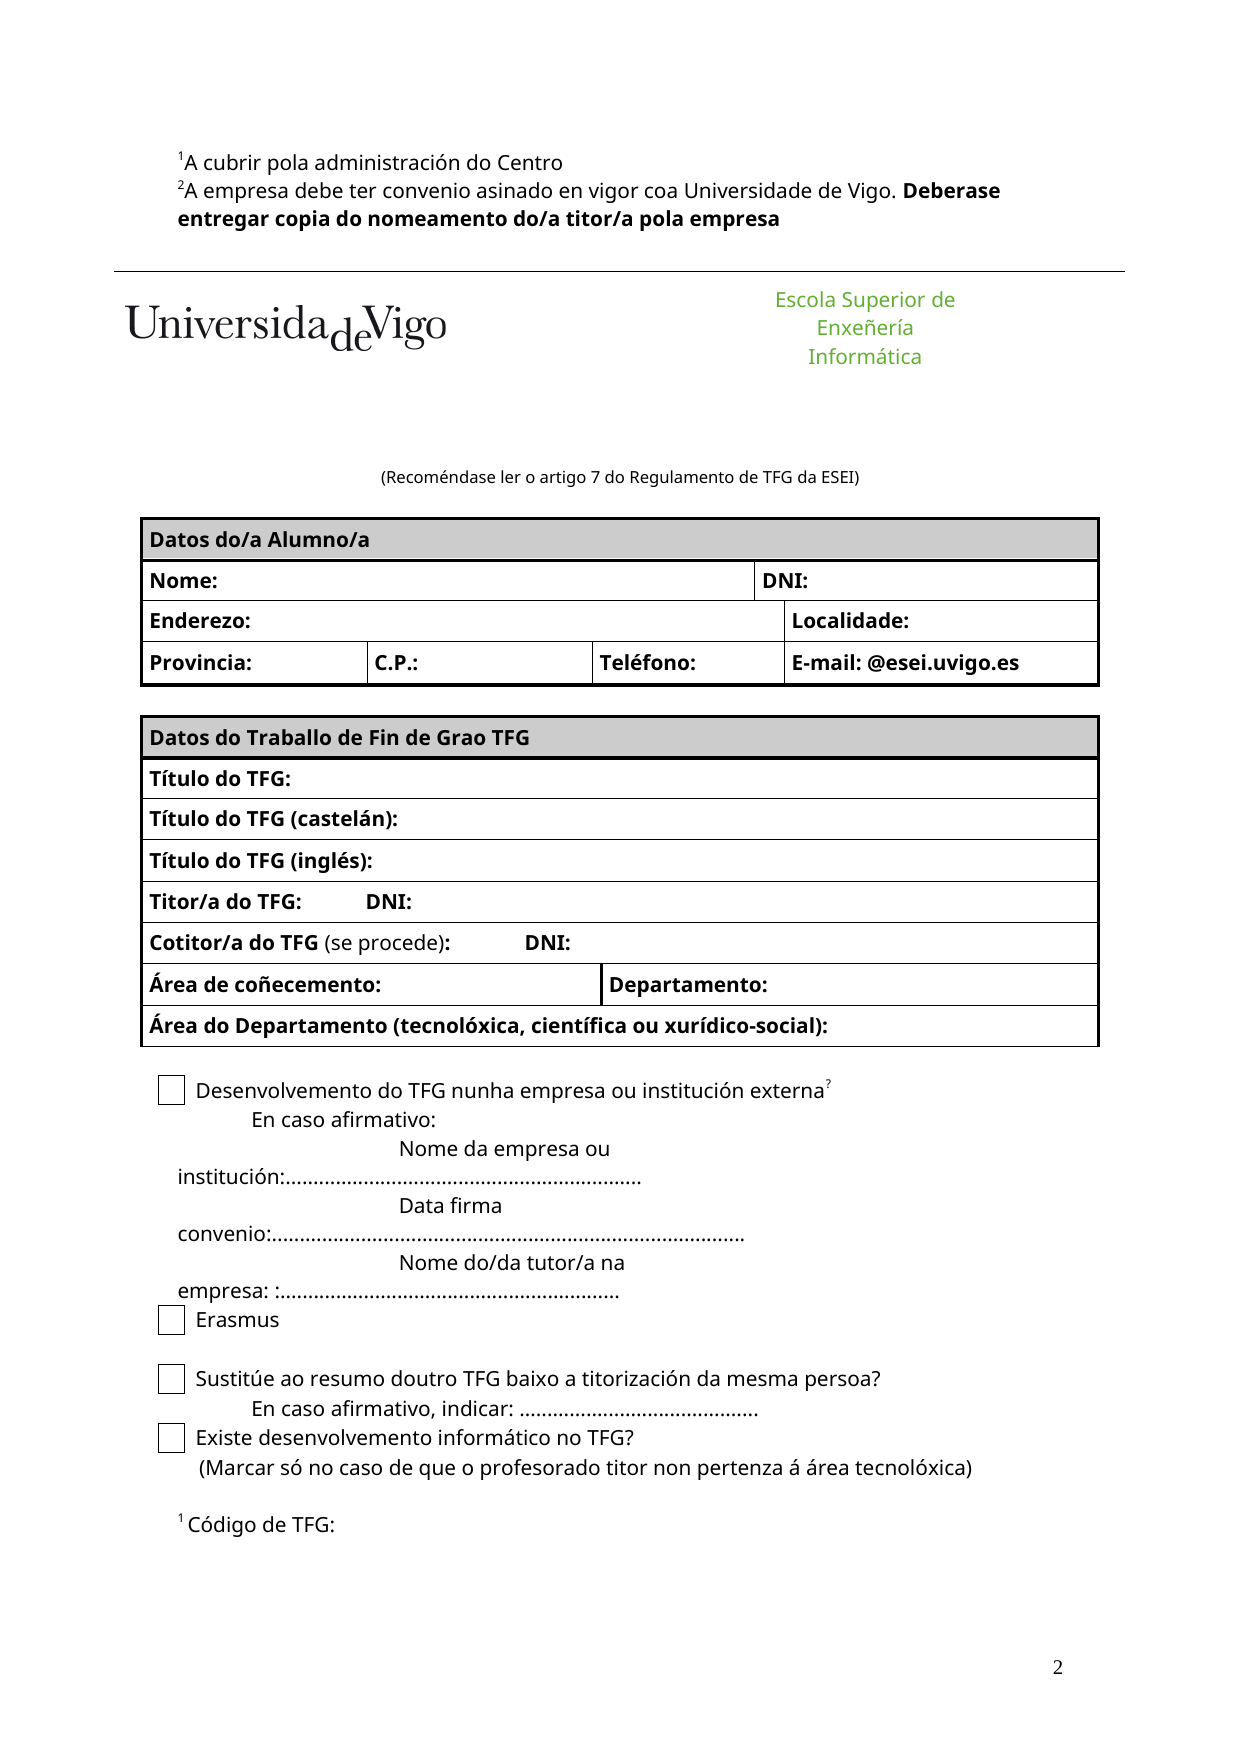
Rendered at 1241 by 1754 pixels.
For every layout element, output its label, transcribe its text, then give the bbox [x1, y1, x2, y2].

text Nome da empresa ou institución:................................................................ [177, 1134, 1063, 1191]
table_cell Escola Superior de Enxeñería Informática [764, 285, 977, 370]
picture [125, 305, 446, 351]
table_cell Departamento: [603, 964, 1097, 1004]
table_cell [630, 371, 763, 383]
table_header [114, 272, 1125, 284]
table_header Datos do/a Alumno/a [143, 520, 1097, 558]
text Resumo Traballo de Fin de Grao [177, 408, 1063, 442]
text 2A empresa debe ter convenio asinado en vigor coa Universidade de Vigo. Deberase entregar copia do nomeamento do/a titor/a pola empresa [177, 176, 1063, 233]
table_cell [114, 285, 629, 370]
table_cell Título do TFG (inglés): [143, 840, 1097, 881]
table_header Desenvolvemento do TFG nunha empresa ou institución externa? [185, 1075, 1058, 1104]
text (Marcar só no caso de que o profesorado titor non pertenza á área tecnolóxica) [177, 1453, 1063, 1481]
text En caso afirmativo, indicar: …........................................ [177, 1394, 1063, 1422]
table_cell Enderezo: [143, 601, 784, 641]
table_cell Teléfono: [593, 642, 784, 682]
text Data firma convenio:..................................................................................... [177, 1191, 1063, 1248]
table_cell Localidade: [785, 601, 1097, 641]
table_header Sustitúe ao resumo doutro TFG baixo a titorización da mesma persoa? [185, 1364, 1058, 1393]
table_cell DNI: [755, 562, 1097, 600]
table_header Erasmus [185, 1305, 1058, 1334]
table_cell Título do TFG: [143, 760, 1097, 798]
table_cell [978, 285, 1125, 370]
table_cell [978, 371, 1125, 383]
table_cell E-mail: @esei.uvigo.es [785, 642, 1097, 682]
table_header [159, 1365, 184, 1393]
table_cell Titor/a do TFG: DNI: [143, 882, 1097, 922]
table_cell Título do TFG (castelán): [143, 799, 1097, 839]
text 1A cubrir pola administración do Centro [177, 148, 1063, 176]
table_cell Nome: [143, 562, 754, 600]
table_header Existe desenvolvemento informático no TFG? [185, 1423, 1058, 1452]
table_header [159, 1076, 184, 1104]
table_header [159, 1424, 184, 1452]
table_cell [764, 371, 977, 383]
table_cell Cotitor/a do TFG (se procede): DNI: [143, 923, 1097, 963]
text (Recoméndase ler o artigo 7 do Regulamento de TFG da ESEI) [177, 466, 1063, 489]
text En caso afirmativo: [177, 1105, 1063, 1134]
table_cell [114, 371, 629, 383]
table_cell C.P.: [368, 642, 592, 682]
table_cell Área do Departamento (tecnolóxica, científica ou xurídico-social): [143, 1006, 1097, 1046]
table_header [159, 1306, 184, 1334]
table_header Datos do Traballo de Fin de Grao TFG [143, 718, 1097, 756]
table_cell Área de coñecemento: [143, 964, 600, 1004]
table_cell [630, 285, 763, 370]
text Nome do/da tutor/a na empresa: :............................................................. [177, 1248, 1063, 1304]
table_cell Provincia: [143, 642, 367, 682]
text 1 Código de TFG: [177, 1510, 1063, 1538]
